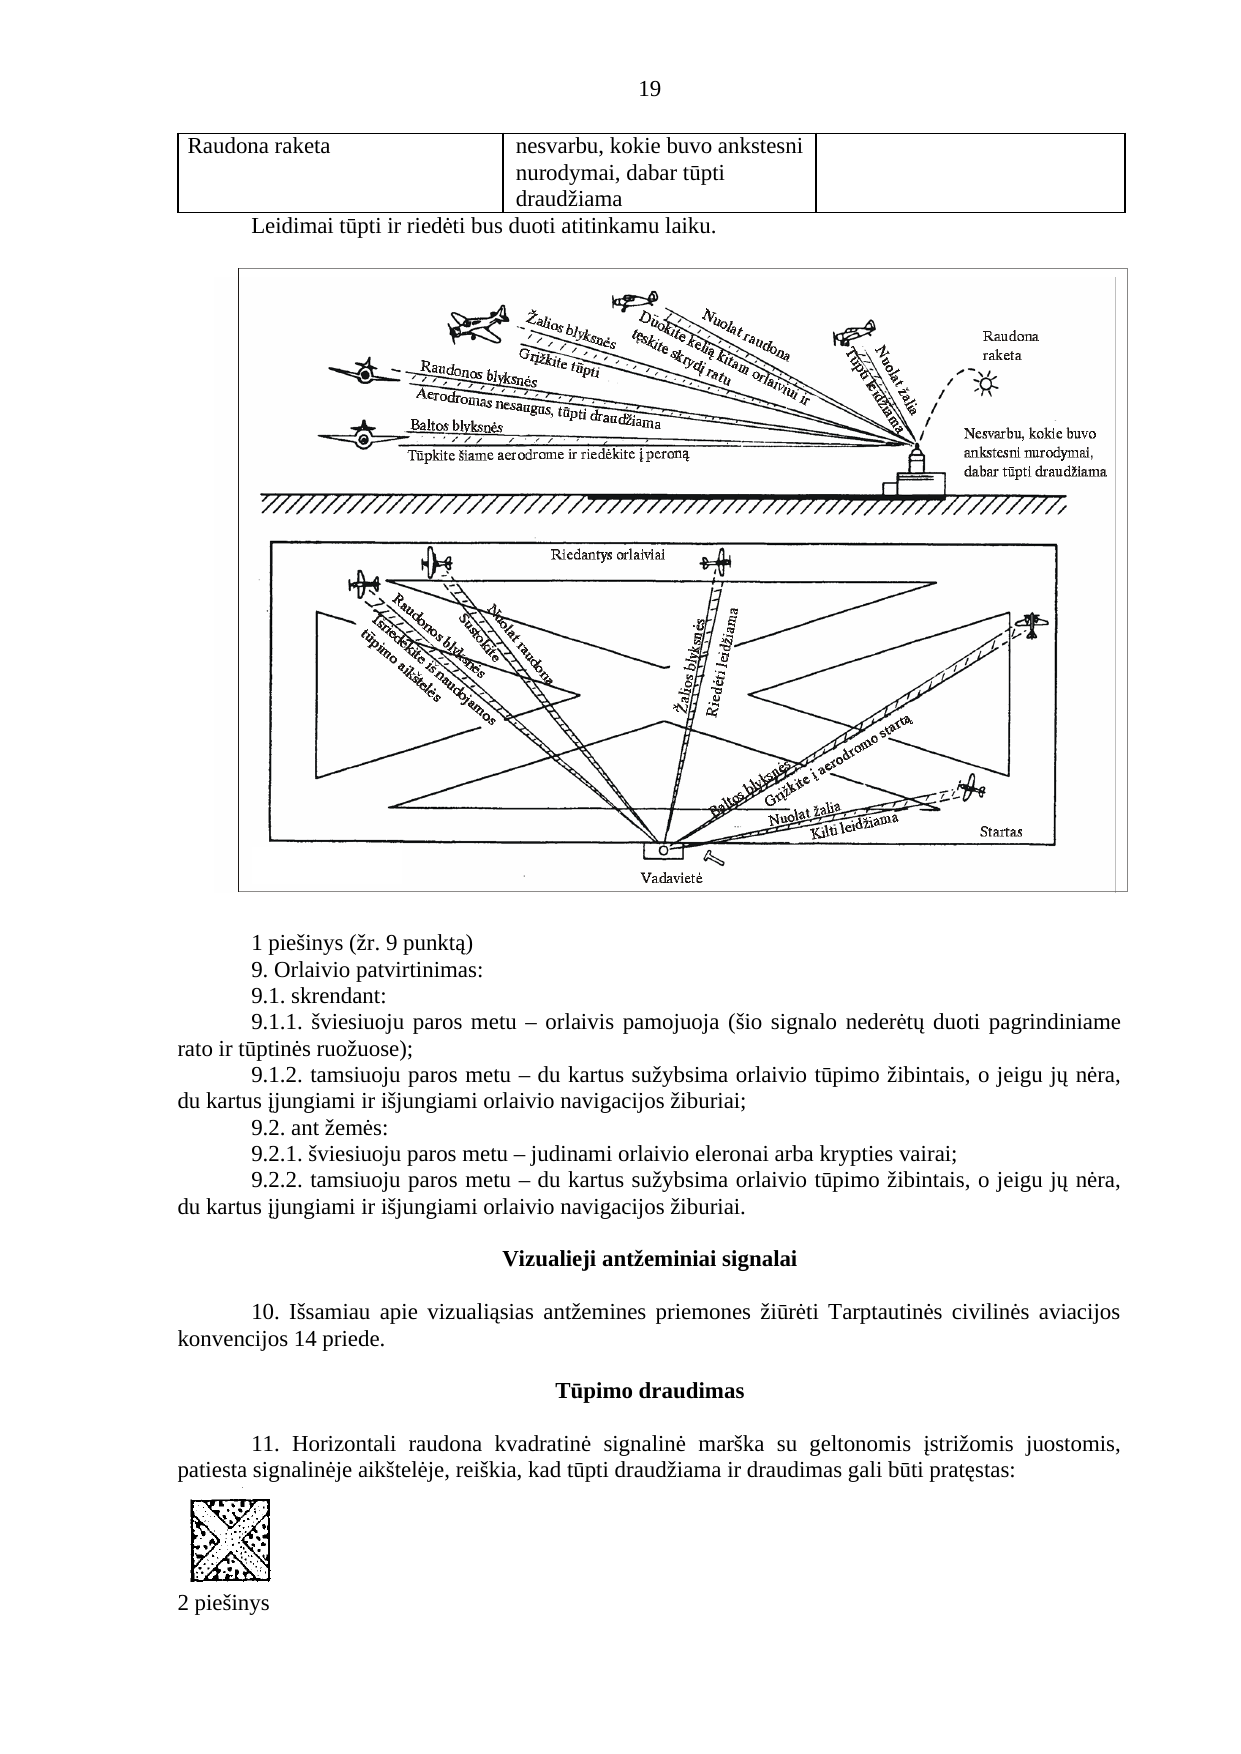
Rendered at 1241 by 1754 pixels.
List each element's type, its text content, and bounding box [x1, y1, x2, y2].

text 11. Horizontali raudona kvadratinė signalinė marška su geltonomis įstrižomis juostomis, patiesta signalinėje aikštelėje, reiškia, kad tūpti draudžiama ir draudimas gali būti pratęstas: [177, 1430, 1122, 1483]
text 9.1. skrendant: [177, 982, 1122, 1008]
text Vizualieji antžeminiai signalai [177, 1246, 1122, 1272]
subtitle Tūpimo draudimas [177, 1377, 1122, 1404]
text 9.2.1. šviesiuoju paros metu – judinami orlaivio eleronai arba krypties vairai; [177, 1140, 1122, 1166]
text 9. Orlaivio patvirtinimas: [177, 956, 1122, 982]
text 9.1.1. šviesiuoju paros metu – orlaivis pamojuoja (šio signalo nederėtų duoti pagrindiniame rato ir tūptinės ruožuose); [177, 1008, 1122, 1061]
text 2 piešinys [177, 1589, 1122, 1615]
table_cell Raudona raketa [179, 134, 502, 212]
table_cell [817, 134, 1124, 212]
text Leidimai tūpti ir riedėti bus duoti atitinkamu laiku. [177, 213, 1122, 239]
text 10. Išsamiau apie vizualiąsias antžemines priemones žiūrėti Tarptautinės civilinės aviacijos konvencijos 14 priede. [177, 1298, 1122, 1351]
text 9.2. ant žemės: [177, 1114, 1122, 1140]
table_cell nesvarbu, kokie buvo ankstesni nurodymai, dabar tūpti draudžiama [504, 134, 815, 212]
text 1 piešinys (žr. 9 punktą) [177, 929, 1122, 956]
text 9.2.2. tamsiuoju paros metu – du kartus sužybsima orlaivio tūpimo žibintais, o jeigu jų nėra, du kartus įjungiami ir išjungiami orlaivio navigacijos žiburiai. [177, 1166, 1122, 1219]
text 9.1.2. tamsiuoju paros metu – du kartus sužybsima orlaivio tūpimo žibintais, o jeigu jų nėra, du kartus įjungiami ir išjungiami orlaivio navigacijos žiburiai; [177, 1061, 1122, 1114]
